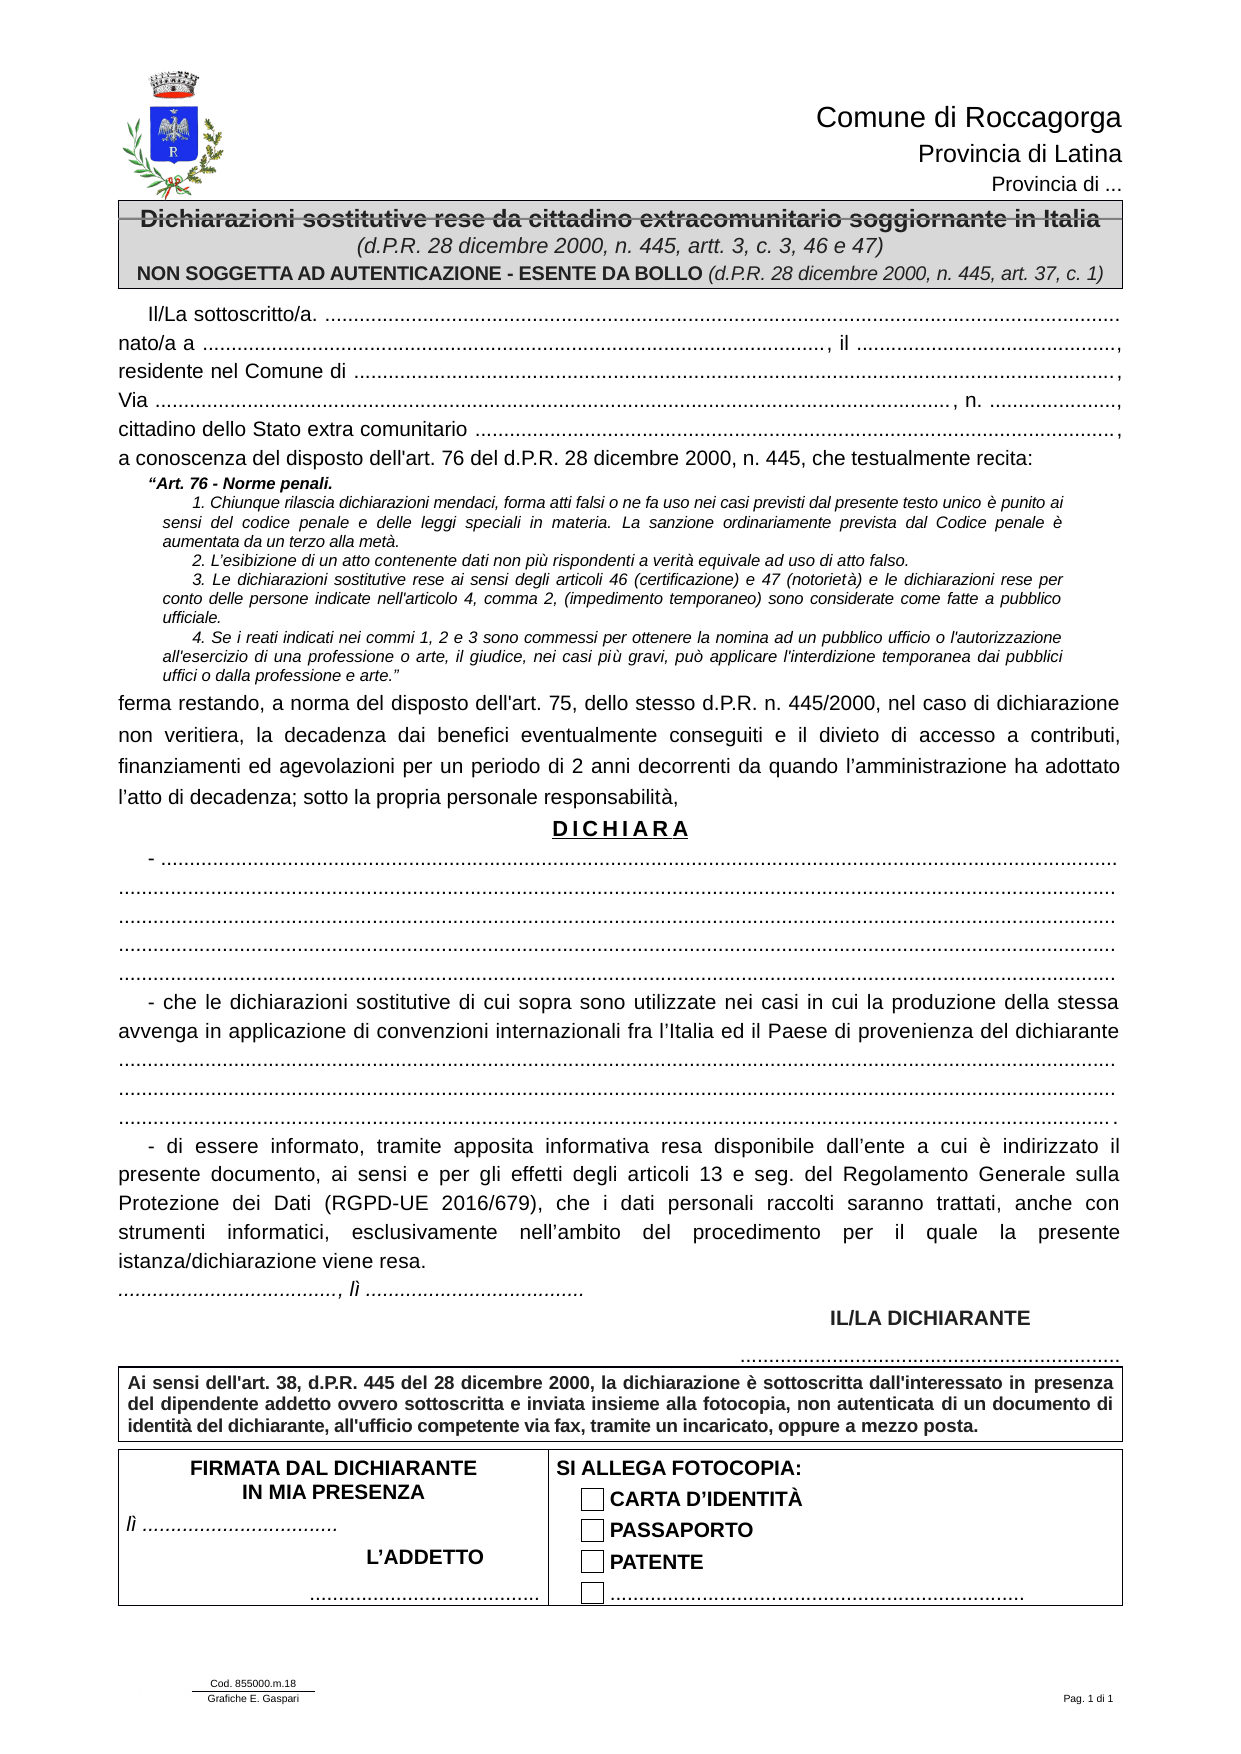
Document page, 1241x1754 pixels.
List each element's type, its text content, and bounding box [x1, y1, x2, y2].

text .................................................................. [738, 1342, 1122, 1366]
text 1. Chiunque rilascia dichiarazioni mendaci, forma atti falsi o ne fa uso nei casi previsti dal presente testo unico è punito ai sensi del codice penale e delle leggi speciali in materia. La sanzione ordinariamente prevista dal Codice penale è aumentata da un terzo alla metà. [162, 493, 1063, 551]
text ............................................................................................................................................................................. [118, 903, 1122, 927]
text 2. L’esibizione di un atto contenente dati non più rispondenti a verità equivale ad uso di atto falso. [162, 551, 1063, 570]
text IL/LA DICHIARANTE [738, 1306, 1122, 1330]
picture [122, 70, 224, 201]
text - ...................................................................................................................................................................... [118, 846, 1122, 870]
table_header SI ALLEGA FOTOCOPIA: CARTA D’IDENTITÀ PASSAPORTO PATENTE ........................................................................ [549, 1450, 1122, 1604]
text 3. Le dichiarazioni sostitutive rese ai sensi degli articoli 46 (certificazione) e 47 (notorietà) e le dichiarazioni rese per conto delle persone indicate nell'articolo 4, comma 2, (impedimento temporaneo) sono considerate come fatte a pubblico ufficiale. [162, 570, 1063, 627]
text - di essere informato, tramite apposita informativa resa disponibile dall’ente a cui è indirizzato il presente documento, ai sensi e per gli effetti degli articoli 13 e seg. del Regolamento Generale sulla Protezione dei Dati (RGPD-UE 2016/679), che i dati personali raccolti saranno trattati, anche con strumenti informatici, esclusivamente nell’ambito del procedimento per il quale la presente istanza/dichiarazione viene resa. [118, 1133, 1122, 1272]
text - che le dichiarazioni sostitutive di cui sopra sono utilizzate nei casi in cui la produzione della stessa avvenga in applicazione di convenzioni internazionali fra l’Italia ed il Paese di provenienza del dichiarante ............................................................................................................................................................................. ............................................................................................................................................................................. ............................................................................................................................................................................. [118, 990, 1122, 1129]
text ............................................................................................................................................................................. [118, 961, 1122, 985]
text ............................................................................................................................................................................. [118, 875, 1122, 899]
table_header Dichiarazioni sostitutive rese da cittadino extracomunitario soggiornante in Italia (d.P.R. 28 dicembre 2000, n. 445, artt. 3, c. 3, 46 e 47) NON SOGGETTA AD AUTENTICAZIONE - ESENTE DA BOLLO (d.P.R. 28 dicembre 2000, n. 445, art. 37, c. 1) [119, 201, 1122, 217]
text Provincia di ... [224, 172, 1122, 196]
text ferma restando, a norma del disposto dell'art. 75, dello stesso d.P.R. n. 445/2000, nel caso di dichiarazione non veritiera, la decadenza dai benefici eventualmente conseguiti e il divieto di accesso a contributi, finanziamenti ed agevolazioni per un periodo di 2 anni decorrenti da quando l’amministrazione ha adottato l’atto di decadenza; sotto la propria personale responsabilità, [118, 691, 1122, 809]
text Comune di Roccagorga [224, 100, 1122, 134]
text ............................................................................................................................................................................. [118, 932, 1122, 956]
text DICHIARA [118, 816, 1122, 841]
text ......................................, lì ...................................... [118, 1277, 1122, 1301]
text Il/La sottoscritto/a. .......................................................................................................................................... nato/a a ............................................................................................................, il ............................................., residente nel Comune di ...................................................................................................................................., Via .........................................................................................................................................., n. ......................, cittadino dello Stato extra comunitario ..............................................................................................................., a conoscenza del disposto dell'art. 76 del d.P.R. 28 dicembre 2000, n. 445, che testualmente recita: [118, 302, 1122, 469]
table_header Dichiarazioni sostitutive rese da cittadino extracomunitario soggiornante in Italia (d.P.R. 28 dicembre 2000, n. 445, artt. 3, c. 3, 46 e 47) NON SOGGETTA AD AUTENTICAZIONE - ESENTE DA BOLLO (d.P.R. 28 dicembre 2000, n. 445, art. 37, c. 1) [119, 220, 1122, 288]
table_header FIRMATA DAL DICHIARANTE IN MIA PRESENZA lì .................................. L’ADDETTO ........................................ [119, 1450, 548, 1604]
text 4. Se i reati indicati nei commi 1, 2 e 3 sono commessi per ottenere la nomina ad un pubblico ufficio o l'autorizzazione all'esercizio di una professione o arte, il giudice, nei casi più gravi, può applicare l'interdizione temporanea dai pubblici uffici o dalla professione e arte.” [162, 627, 1063, 685]
text Provincia di Latina [224, 139, 1122, 168]
table_header Ai sensi dell'art. 38, d.P.R. 445 del 28 dicembre 2000, la dichiarazione è sottoscritta dall'interessato in presenza del dipendente addetto ovvero sottoscritta e inviata insieme alla fotocopia, non autenticata di un documento di identità del dichiarante, all'ufficio competente via fax, tramite un incaricato, oppure a mezzo posta. [119, 1368, 1122, 1441]
text “Art. 76 - Norme penali. [148, 474, 1093, 493]
